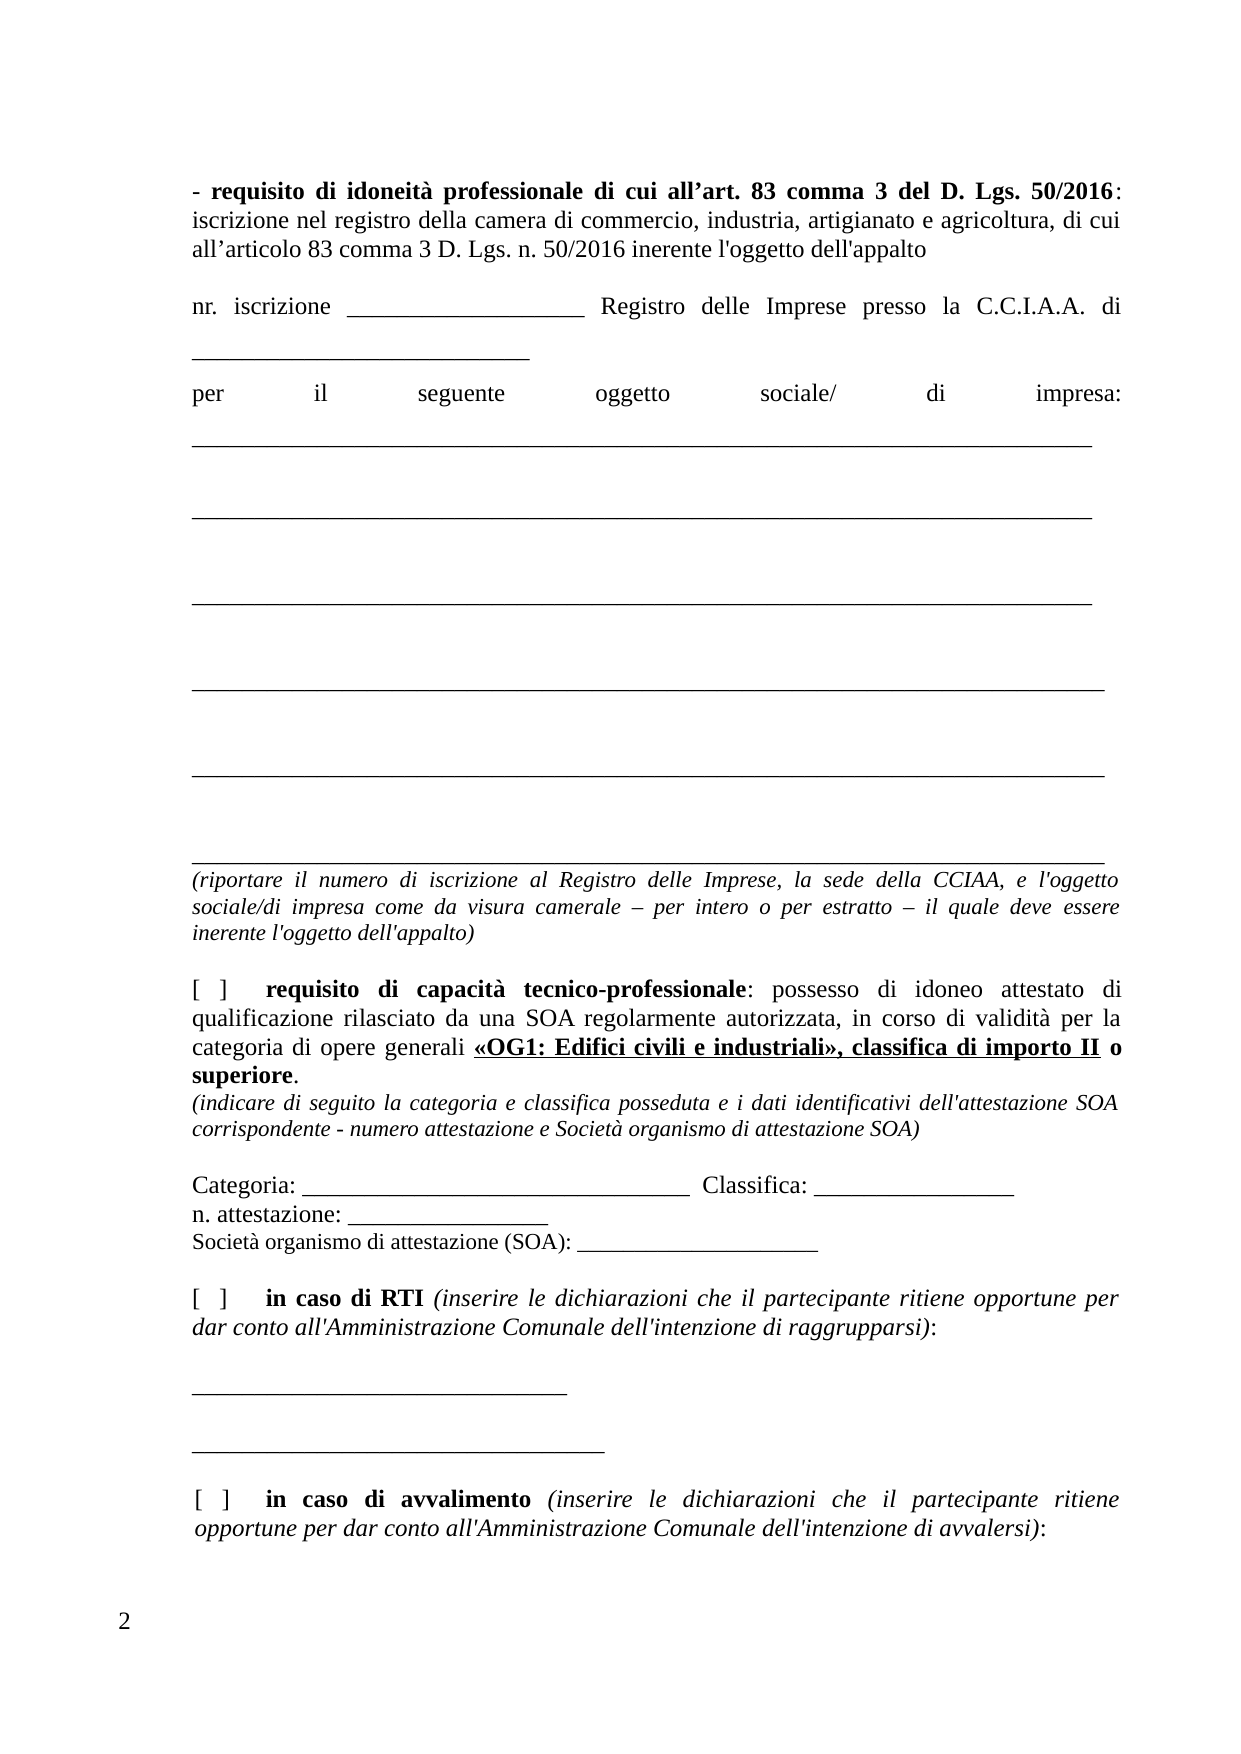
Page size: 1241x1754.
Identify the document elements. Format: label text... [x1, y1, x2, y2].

text (riportare il numero di iscrizione al Registro delle Imprese, la sede della CCIAA, e l'oggetto sociale/di impresa come da visura camerale – per intero o per estratto – il quale deve essere inerente l'oggetto dell'appalto) [192, 866, 1122, 945]
text per il seguente oggetto sociale/ di impresa: ________________________________________________________________________ [192, 378, 1122, 449]
text ________________________________________________________________________ [192, 493, 1122, 521]
text _________________________________________________________________________ [192, 751, 1122, 780]
text Società organismo di attestazione (SOA): _____________________ [192, 1228, 1122, 1254]
text (indicare di seguito la categoria e classifica posseduta e i dati identificativi dell'attestazione SOA corrispondente - numero attestazione e Società organismo di attestazione SOA) [192, 1089, 1122, 1142]
text nr. iscrizione ___________________ Registro delle Imprese presso la C.C.I.A.A. di ___________________________ [192, 291, 1122, 363]
text ________________________________________________________________________ [192, 579, 1122, 608]
text Categoria: _______________________________ Classifica: ________________ [192, 1171, 1122, 1199]
text _________________________________________________________________________ [192, 838, 1122, 866]
text [ ] in caso di RTI (inserire le dichiarazioni che il partecipante ritiene opportune per dar conto all'Amministrazione Comunale dell'intenzione di raggrupparsi): [192, 1283, 1122, 1341]
text [ ] in caso di avvalimento (inserire le dichiarazioni che il partecipante ritiene opportune per dar conto all'Amministrazione Comunale dell'intenzione di avvalersi): [126, 1484, 1122, 1542]
text _________________________________________________________________________ [192, 665, 1122, 694]
text _________________________________ [192, 1427, 1122, 1456]
text n. attestazione: ________________ [192, 1199, 1122, 1228]
text - requisito di idoneità professionale di cui all’art. 83 comma 3 del D. Lgs. 50/2016: iscrizione nel registro della camera di commercio, industria, artigianato e agricoltura, di cui all’articolo 83 comma 3 D. Lgs. n. 50/2016 inerente l'oggetto dell'appalto [192, 176, 1122, 263]
text [ ] requisito di capacità tecnico-professionale: possesso di idoneo attestato di qualificazione rilasciato da una SOA regolarmente autorizzata, in corso di validità per la categoria di opere generali «OG1: Edifici civili e industriali», classifica di importo II o superiore. [192, 974, 1122, 1089]
text ______________________________ [192, 1369, 1122, 1398]
